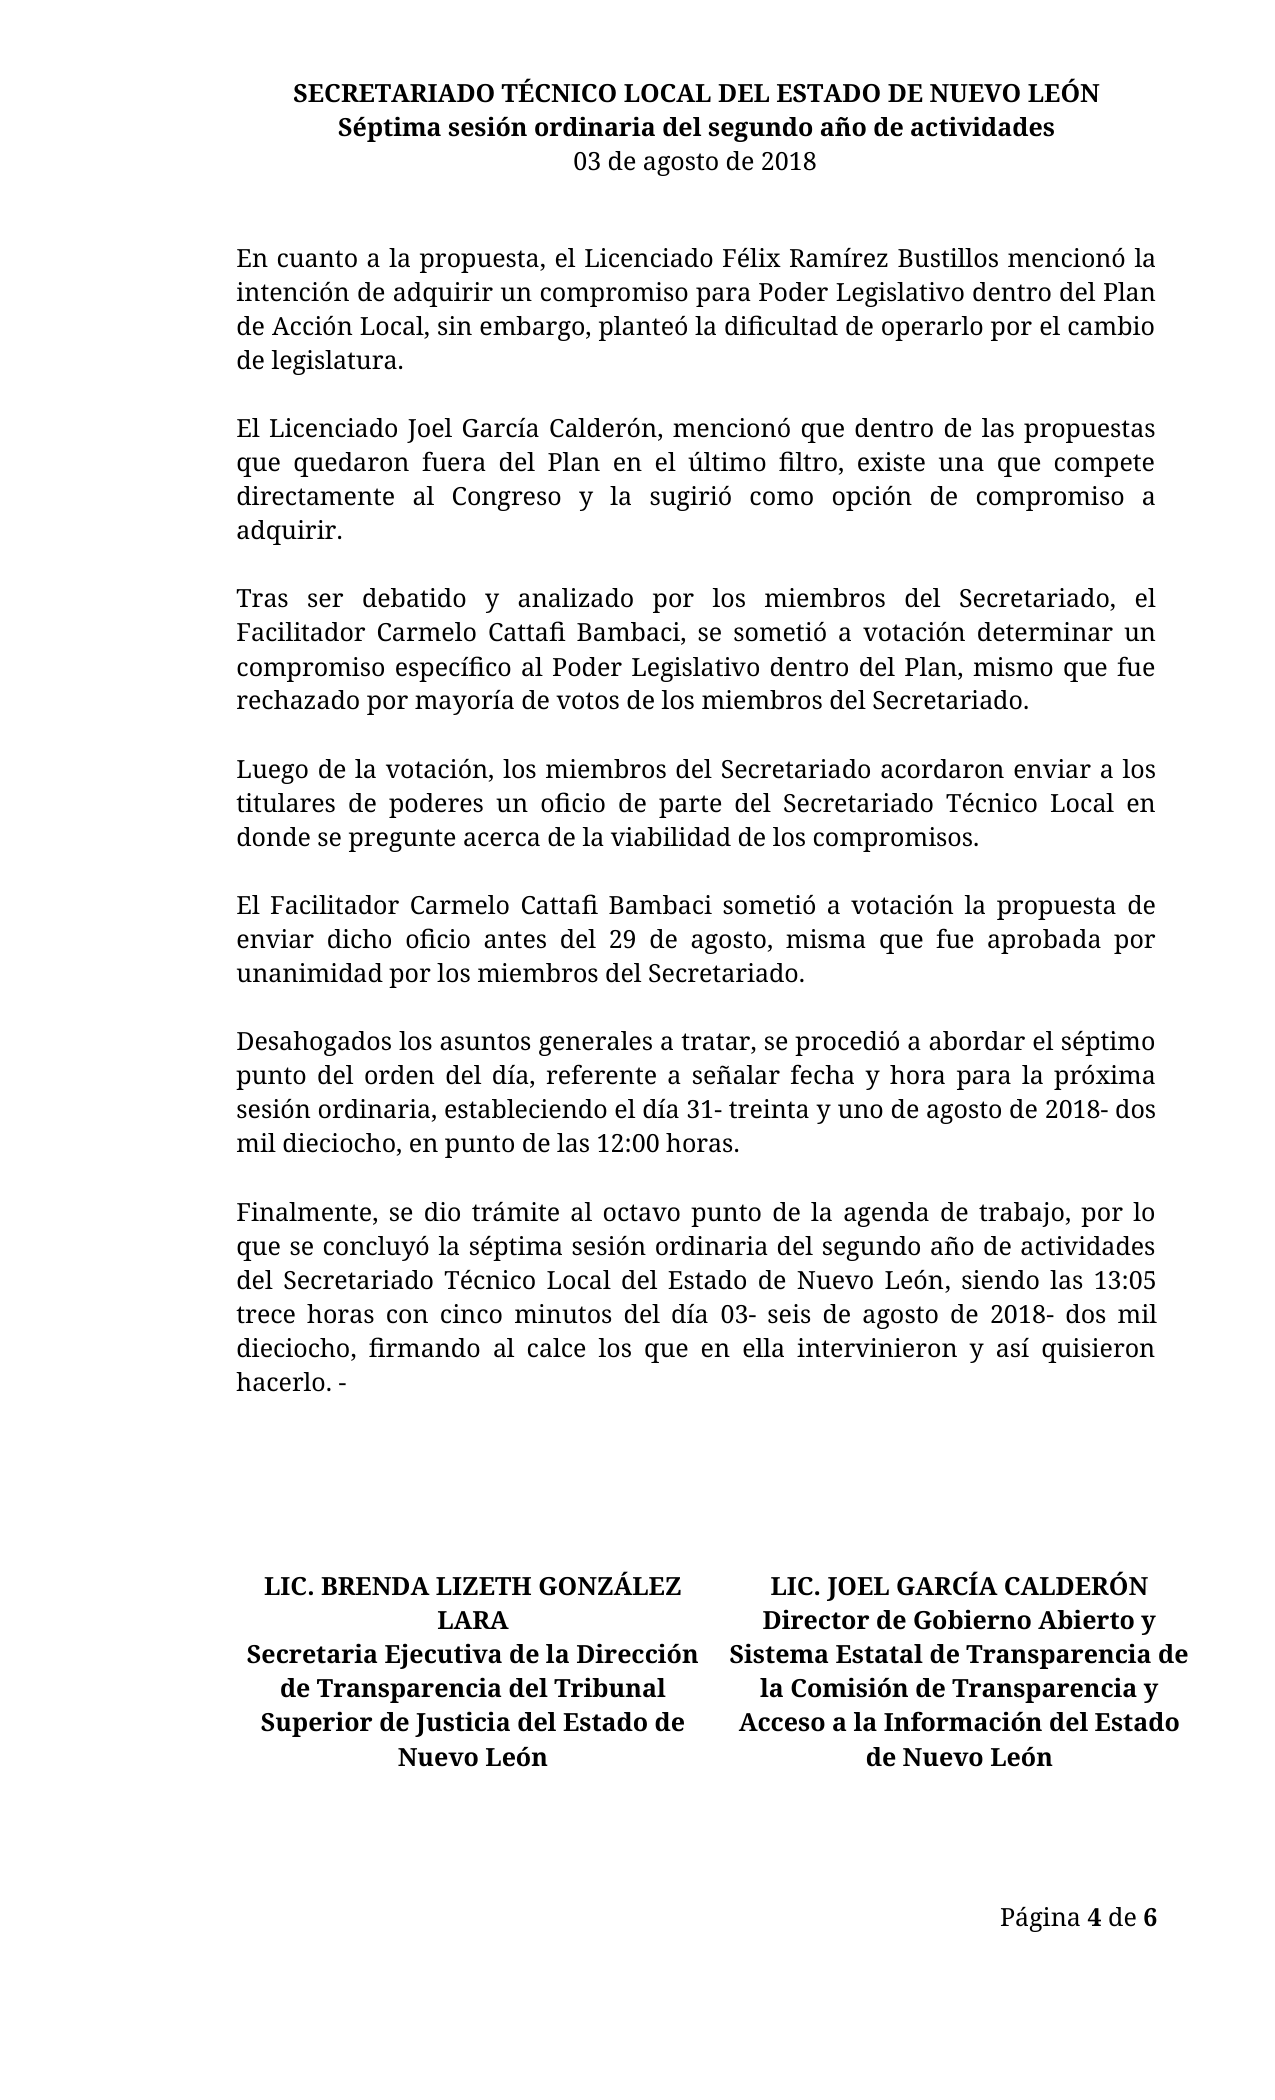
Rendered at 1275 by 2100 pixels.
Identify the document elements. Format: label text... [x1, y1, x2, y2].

table_header [218, 1399, 1192, 1535]
text Tras ser debatido y analizado por los miembros del Secretariado, el Facilitador Carmelo Cattafi Bambaci, se sometió a votación determinar un compromiso específico al Poder Legislativo dentro del Plan, mismo que fue rechazado por mayoría de votos de los miembros del Secretariado. [236, 581, 1157, 717]
table_cell [218, 1535, 229, 1875]
table_header LIC. BRENDA LIZETH GONZÁLEZ LARA Secretaria Ejecutiva de la Dirección de Transparencia del Tribunal Superior de Justicia del Estado de Nuevo León [229, 1535, 716, 1875]
text Luego de la votación, los miembros del Secretariado acordaron enviar a los titulares de poderes un oficio de parte del Secretariado Técnico Local en donde se pregunte acerca de la viabilidad de los compromisos. [236, 751, 1157, 853]
text El Facilitador Carmelo Cattafi Bambaci sometió a votación la propuesta de enviar dicho oficio antes del 29 de agosto, misma que fue aprobada por unanimidad por los miembros del Secretariado. [236, 888, 1157, 990]
text Finalmente, se dio trámite al octavo punto de la agenda de trabajo, por lo que se concluyó la séptima sesión ordinaria del segundo año de actividades del Secretariado Técnico Local del Estado de Nuevo León, siendo las 13:05 trece horas con cinco minutos del día 03- seis de agosto de 2018- dos mil dieciocho, firmando al calce los que en ella intervinieron y así quisieron hacerlo. - [236, 1194, 1157, 1398]
text Desahogados los asuntos generales a tratar, se procedió a abordar el séptimo punto del orden del día, referente a señalar fecha y hora para la próxima sesión ordinaria, estableciendo el día 31- treinta y uno de agosto de 2018- dos mil dieciocho, en punto de las 12:00 horas. [236, 1024, 1157, 1160]
text El Licenciado Joel García Calderón, mencionó que dentro de las propuestas que quedaron fuera del Plan en el último filtro, existe una que compete directamente al Congreso y la sugirió como opción de compromiso a adquirir. [236, 411, 1157, 547]
text En cuanto a la propuesta, el Licenciado Félix Ramírez Bustillos mencionó la intención de adquirir un compromiso para Poder Legislativo dentro del Plan de Acción Local, sin embargo, planteó la dificultad de operarlo por el cambio de legislatura. [236, 240, 1157, 377]
table_header LIC. JOEL GARCÍA CALDERÓN Director de Gobierno Abierto y Sistema Estatal de Transparencia de la Comisión de Transparencia y Acceso a la Información del Estado de Nuevo León [716, 1535, 1193, 1875]
